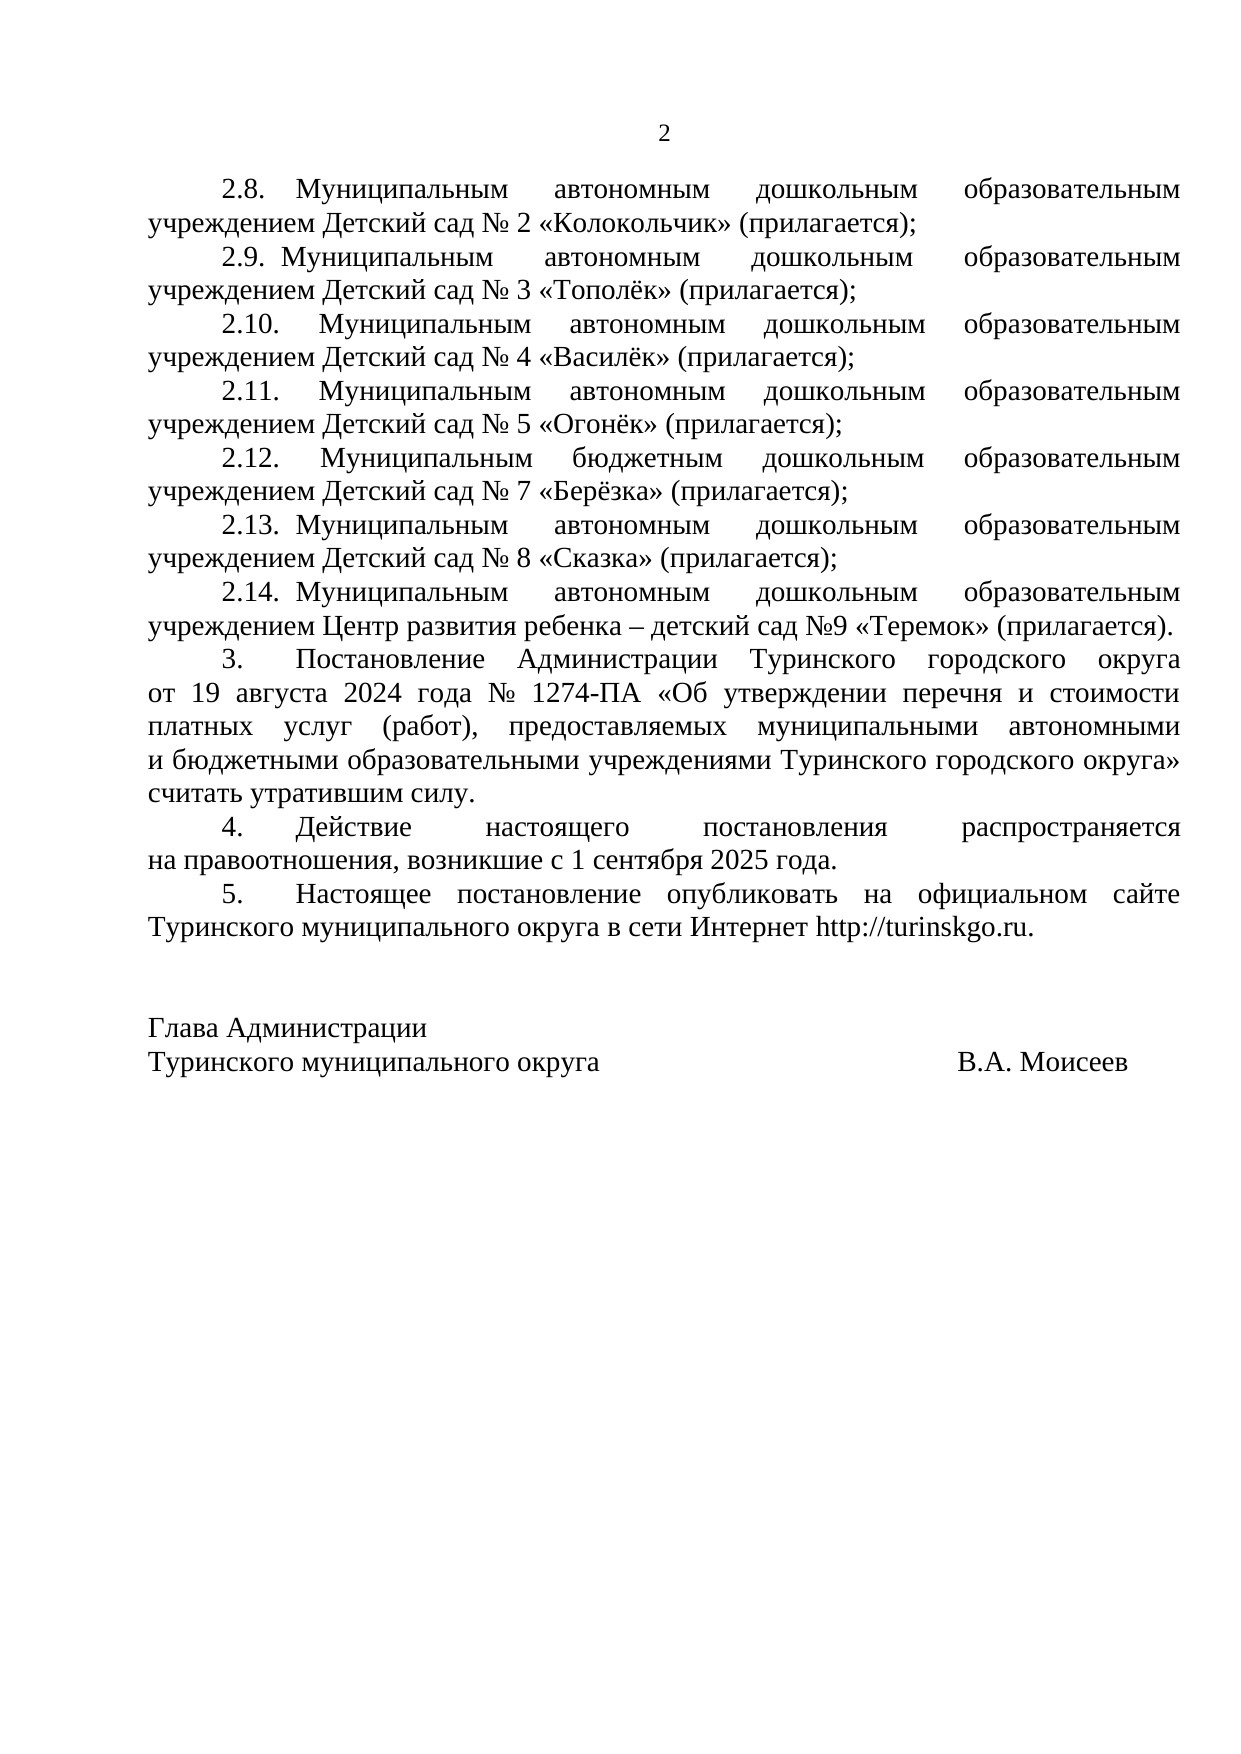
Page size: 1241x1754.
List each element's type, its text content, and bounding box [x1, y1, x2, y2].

text Туринского муниципального округа В.А. Моисеев [148, 1044, 1181, 1077]
list Муниципальным автономным дошкольным образовательным учреждением Детский сад № 3 «Тополёк» (прилагается); [148, 239, 1181, 306]
list Муниципальным автономным дошкольным образовательным учреждением Детский сад № 4 «Василёк» (прилагается); [148, 306, 1181, 373]
list Муниципальным автономным дошкольным образовательным учреждением Детский сад № 8 «Сказка» (прилагается); [148, 507, 1181, 574]
list Действие настоящего постановления распространяется на правоотношения, возникшие с 1 сентября 2025 года. [148, 809, 1181, 876]
list Муниципальным бюджетным дошкольным образовательным учреждением Детский сад № 7 «Берёзка» (прилагается); [148, 440, 1181, 507]
list Муниципальным автономным дошкольным образовательным учреждением Центр развития ребенка – детский сад №9 «Теремок» (прилагается). [148, 574, 1181, 641]
list Настоящее постановление опубликовать на официальном сайте Туринского муниципального округа в сети Интернет http://turinskgo.ru. [148, 876, 1181, 943]
list Муниципальным автономным дошкольным образовательным учреждением Детский сад № 2 «Колокольчик» (прилагается); [148, 172, 1181, 239]
text Глава Администрации [148, 1010, 1181, 1044]
list Постановление Администрации Туринского городского округа от 19 августа 2024 года № 1274-ПА «Об утверждении перечня и стоимости платных услуг (работ), предоставляемых муниципальными автономными и бюджетными образовательными учреждениями Туринского городского округа» считать утратившим силу. [148, 641, 1181, 809]
list Муниципальным автономным дошкольным образовательным учреждением Детский сад № 5 «Огонёк» (прилагается); [148, 373, 1181, 440]
